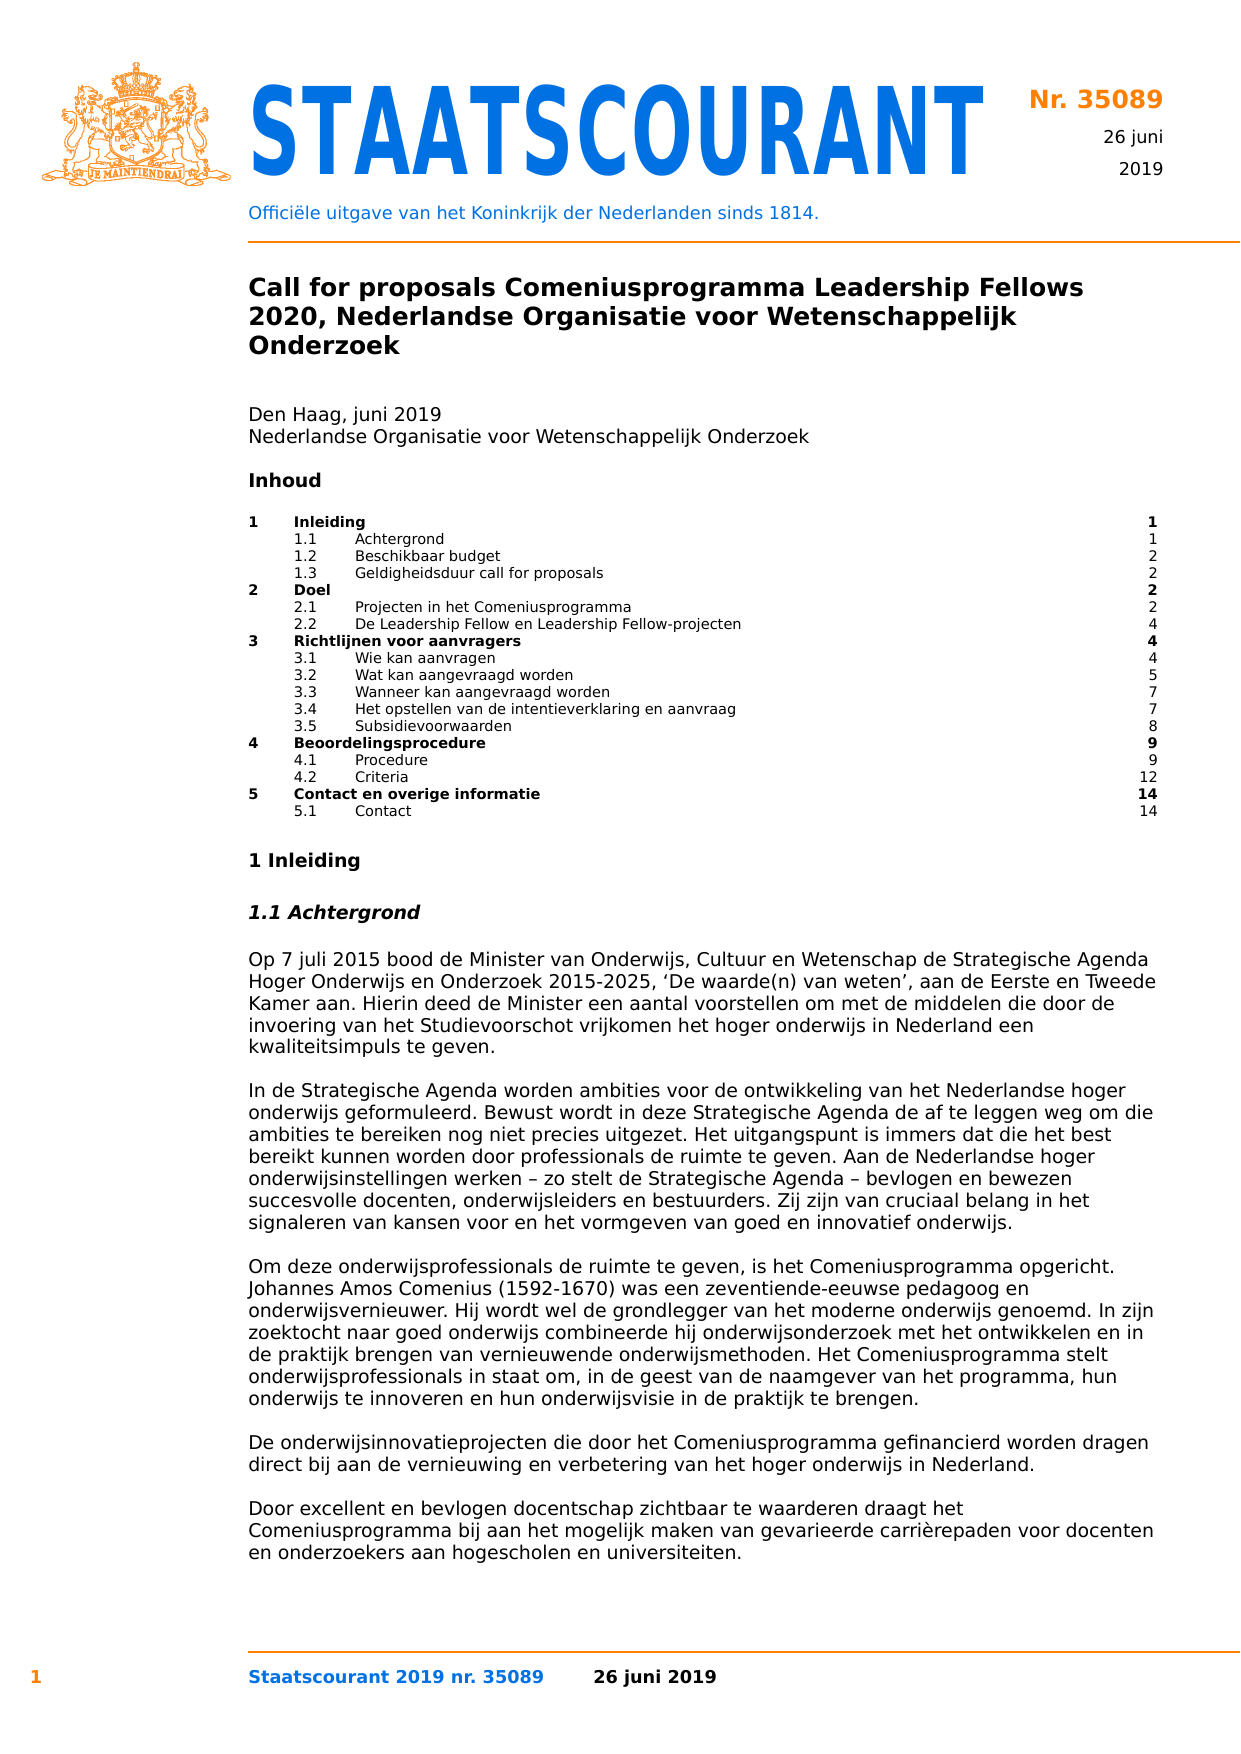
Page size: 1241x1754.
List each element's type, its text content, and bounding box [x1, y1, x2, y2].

table_cell Procedure [349, 752, 1072, 769]
table_cell Contact en overige informatie [288, 786, 1072, 803]
table_cell [248, 565, 288, 582]
table_cell 2 [1073, 548, 1163, 565]
table_cell 7 [1073, 684, 1163, 701]
subtitle 1.1 Achtergrond [248, 902, 1163, 923]
table_cell Wie kan aanvragen [349, 650, 1072, 667]
table_cell 1.3 [288, 565, 349, 582]
table_cell Projecten in het Comeniusprogramma [349, 599, 1072, 616]
table_cell Criteria [349, 769, 1072, 786]
table_cell 7 [1073, 701, 1163, 718]
table_cell 2.2 [288, 616, 349, 633]
table_cell 1.1 [288, 531, 349, 548]
table_cell 1.2 [288, 548, 349, 565]
table_cell De Leadership Fellow en Leadership Fellow-projecten [349, 616, 1072, 633]
table_cell 2 [1073, 582, 1163, 599]
table_cell 4.1 [288, 752, 349, 769]
table_cell 4 [1073, 616, 1163, 633]
table_cell 4.2 [288, 769, 349, 786]
subtitle 1 Inleiding [248, 849, 1163, 872]
table_cell [248, 718, 288, 735]
text Door excellent en bevlogen docentschap zichtbaar te waarderen draagt het Comeniusprogramma bij aan het mogelijk maken van gevarieerde carrièrepaden voor docenten en onderzoekers aan hogescholen en universiteiten. [248, 1498, 1163, 1563]
table_cell 4 [1073, 633, 1163, 650]
table_cell 2019 [998, 153, 1240, 203]
table_cell 2 [1073, 565, 1163, 582]
table_header 1 [248, 514, 288, 531]
table_cell 2.1 [288, 599, 349, 616]
table_cell 8 [1073, 718, 1163, 735]
table_header [25, 62, 248, 241]
text Den Haag, juni 2019 [248, 404, 1163, 426]
table_header STAATSCOURANT [248, 62, 998, 203]
table_cell [248, 650, 288, 667]
table_cell 3.5 [288, 718, 349, 735]
table_cell [248, 769, 288, 786]
table_cell [248, 667, 288, 684]
table_cell 4 [248, 735, 288, 752]
text In de Strategische Agenda worden ambities voor de ontwikkeling van het Nederlandse hoger onderwijs geformuleerd. Bewust wordt in deze Strategische Agenda de af te leggen weg om die ambities te bereiken nog niet precies uitgezet. Het uitgangspunt is immers dat die het best bereikt kunnen worden door professionals de ruimte te geven. Aan de Nederlandse hoger onderwijsinstellingen werken – zo stelt de Strategische Agenda – bevlogen en bewezen succesvolle docenten, onderwijsleiders en bestuurders. Zij zijn van cruciaal belang in het signaleren van kansen voor en het vormgeven van goed en innovatief onderwijs. [248, 1080, 1163, 1234]
table_cell 2 [248, 582, 288, 599]
table_cell [248, 599, 288, 616]
table_cell 12 [1073, 769, 1163, 786]
table_cell [248, 803, 288, 819]
table_cell Beoordelingsprocedure [288, 735, 1072, 752]
table_cell Richtlijnen voor aanvragers [288, 633, 1072, 650]
table_cell [248, 701, 288, 718]
table_cell 2 [1073, 599, 1163, 616]
table_cell Beschikbaar budget [349, 548, 1072, 565]
table_cell Geldigheidsduur call for proposals [349, 565, 1072, 582]
table_cell 5 [248, 786, 288, 803]
text Op 7 juli 2015 bood de Minister van Onderwijs, Cultuur en Wetenschap de Strategische Agenda Hoger Onderwijs en Onderzoek 2015-2025, ‘De waarde(n) van weten’, aan de Eerste en Tweede Kamer aan. Hierin deed de Minister een aantal voorstellen om met de middelen die door de invoering van het Studievoorschot vrijkomen het hoger onderwijs in Nederland een kwaliteitsimpuls te geven. [248, 948, 1163, 1058]
table_cell 3.2 [288, 667, 349, 684]
table_cell Achtergrond [349, 531, 1072, 548]
table_cell Officiële uitgave van het Koninkrijk der Nederlanden sinds 1814. [248, 203, 1240, 241]
table_cell 3.4 [288, 701, 349, 718]
text Om deze onderwijsprofessionals de ruimte te geven, is het Comeniusprogramma opgericht. Johannes Amos Comenius (1592-1670) was een zeventiende-eeuwse pedagoog en onderwijsvernieuwer. Hij wordt wel de grondlegger van het moderne onderwijs genoemd. In zijn zoektocht naar goed onderwijs combineerde hij onderwijsonderzoek met het ontwikkelen en in de praktijk brengen van vernieuwende onderwijsmethoden. Het Comeniusprogramma stelt onderwijsprofessionals in staat om, in de geest van de naamgever van het programma, hun onderwijs te innoveren en hun onderwijsvisie in de praktijk te brengen. [248, 1256, 1163, 1410]
table_cell [248, 548, 288, 565]
table_cell 4 [1073, 650, 1163, 667]
table_header Nr. 35089 [998, 62, 1240, 121]
table_header 1 [1073, 514, 1163, 531]
table_cell [248, 616, 288, 633]
text Inhoud [248, 470, 1163, 492]
picture [41, 62, 231, 186]
table_cell 1 [1073, 531, 1163, 548]
table_cell 9 [1073, 752, 1163, 769]
subtitle Call for proposals Comeniusprogramma Leadership Fellows 2020, Nederlandse Organisatie voor Wetenschappelijk Onderzoek [248, 273, 1163, 361]
table_cell 5 [1073, 667, 1163, 684]
text De onderwijsinnovatieprojecten die door het Comeniusprogramma gefinancierd worden dragen direct bij aan de vernieuwing en verbetering van het hoger onderwijs in Nederland. [248, 1432, 1163, 1476]
table_cell Contact [349, 803, 1072, 819]
table_cell [248, 684, 288, 701]
table_cell 3.3 [288, 684, 349, 701]
table_cell 26 juni [998, 121, 1240, 153]
table_cell 14 [1073, 803, 1163, 819]
table_cell Wanneer kan aangevraagd worden [349, 684, 1072, 701]
table_cell Doel [288, 582, 1072, 599]
table_cell [248, 531, 288, 548]
table_cell [248, 752, 288, 769]
table_cell Het opstellen van de intentieverklaring en aanvraag [349, 701, 1072, 718]
table_cell 5.1 [288, 803, 349, 819]
table_cell Subsidievoorwaarden [349, 718, 1072, 735]
table_cell 14 [1073, 786, 1163, 803]
table_cell 3.1 [288, 650, 349, 667]
table_header Inleiding [288, 514, 1072, 531]
table_cell Wat kan aangevraagd worden [349, 667, 1072, 684]
text Nederlandse Organisatie voor Wetenschappelijk Onderzoek [248, 426, 1163, 448]
table_cell 3 [248, 633, 288, 650]
table_cell 9 [1073, 735, 1163, 752]
